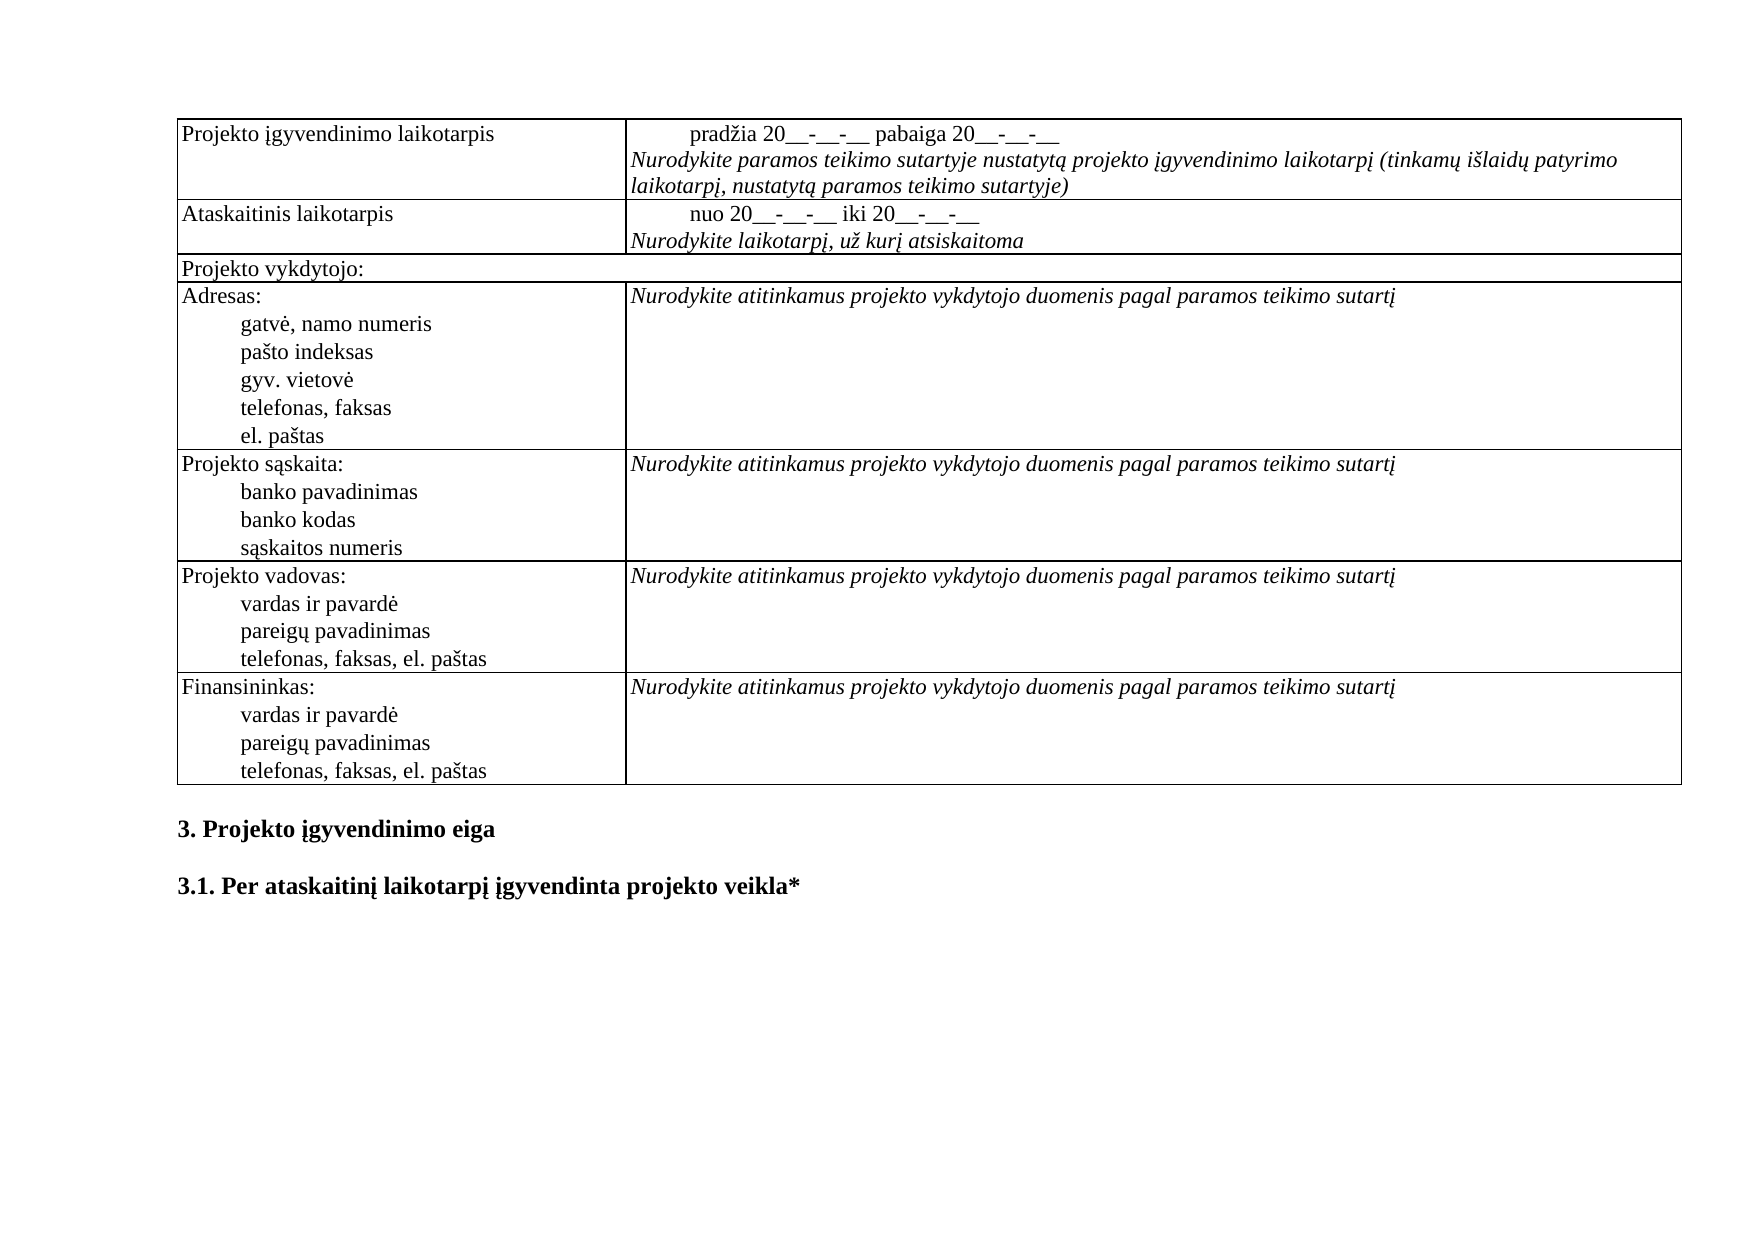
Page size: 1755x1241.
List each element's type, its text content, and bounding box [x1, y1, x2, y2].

table_cell Ataskaitinis laikotarpis [178, 200, 625, 253]
table_cell telefonas, faksas, el. paštas [178, 644, 625, 672]
table_cell Projekto sąskaita: [178, 450, 625, 476]
table_cell el. paštas [178, 421, 625, 448]
table_cell Adresas: [178, 283, 625, 309]
table_cell vardas ir pavardė [178, 588, 625, 616]
table_cell sąskaitos numeris [178, 532, 625, 560]
table_cell Projekto įgyvendinimo laikotarpis [178, 120, 625, 199]
table_cell nuo 20__-__-__ iki 20__-__-__ Nurodykite laikotarpį, už kurį atsiskaitoma [627, 200, 1681, 253]
table_cell Projekto vykdytojo: [178, 255, 1681, 281]
table_cell banko kodas [178, 504, 625, 532]
table_cell Finansininkas: [178, 673, 625, 700]
table_cell telefonas, faksas, el. paštas [178, 756, 625, 783]
table_cell gatvė, namo numeris [178, 309, 625, 337]
table_cell Nurodykite atitinkamus projekto vykdytojo duomenis pagal paramos teikimo sutartį [627, 673, 1681, 783]
table_cell Nurodykite atitinkamus projekto vykdytojo duomenis pagal paramos teikimo sutartį [627, 450, 1681, 560]
table_cell gyv. vietovė [178, 365, 625, 393]
table_cell Nurodykite atitinkamus projekto vykdytojo duomenis pagal paramos teikimo sutartį [627, 562, 1681, 672]
table_cell banko pavadinimas [178, 476, 625, 504]
text 3.1. Per ataskaitinį laikotarpį įgyvendinta projekto veikla* [177, 871, 1680, 900]
text 3. Projekto įgyvendinimo eiga [177, 814, 1680, 842]
table_cell pradžia 20__-__-__ pabaiga 20__-__-__ Nurodykite paramos teikimo sutartyje nustatytą projekto įgyvendinimo laikotarpį (tinkamų išlaidų patyrimo laikotarpį, nustatytą paramos teikimo sutartyje) [627, 120, 1681, 199]
table_cell vardas ir pavardė [178, 700, 625, 728]
table_cell pareigų pavadinimas [178, 728, 625, 756]
table_cell Nurodykite atitinkamus projekto vykdytojo duomenis pagal paramos teikimo sutartį [627, 283, 1681, 448]
table_cell telefonas, faksas [178, 393, 625, 421]
table_cell Projekto vadovas: [178, 562, 625, 588]
table_cell pareigų pavadinimas [178, 616, 625, 644]
table_cell pašto indeksas [178, 337, 625, 365]
